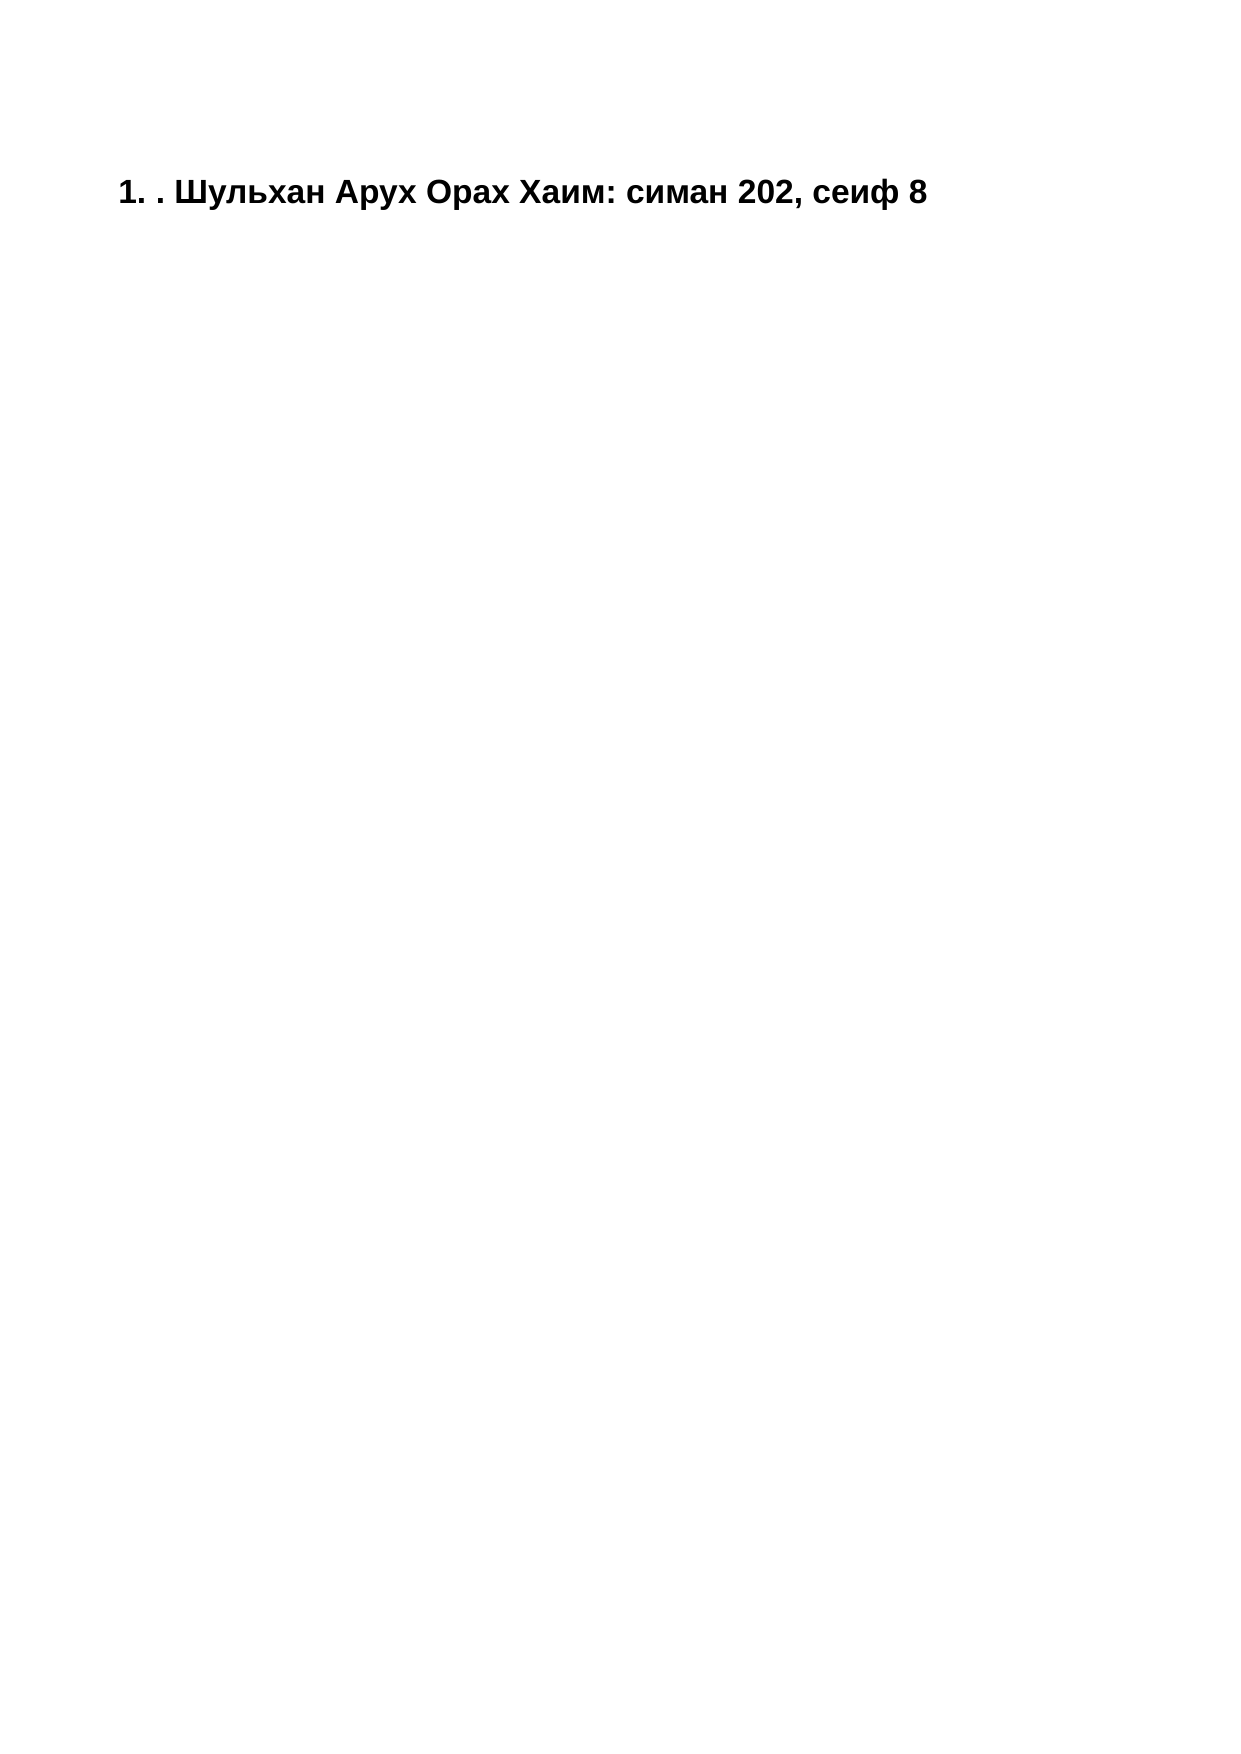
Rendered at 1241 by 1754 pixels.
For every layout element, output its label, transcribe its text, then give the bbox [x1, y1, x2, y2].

subtitle . Шульхан Арух Орах Хаим: симан 202, сеиф 8 [118, 147, 1122, 176]
